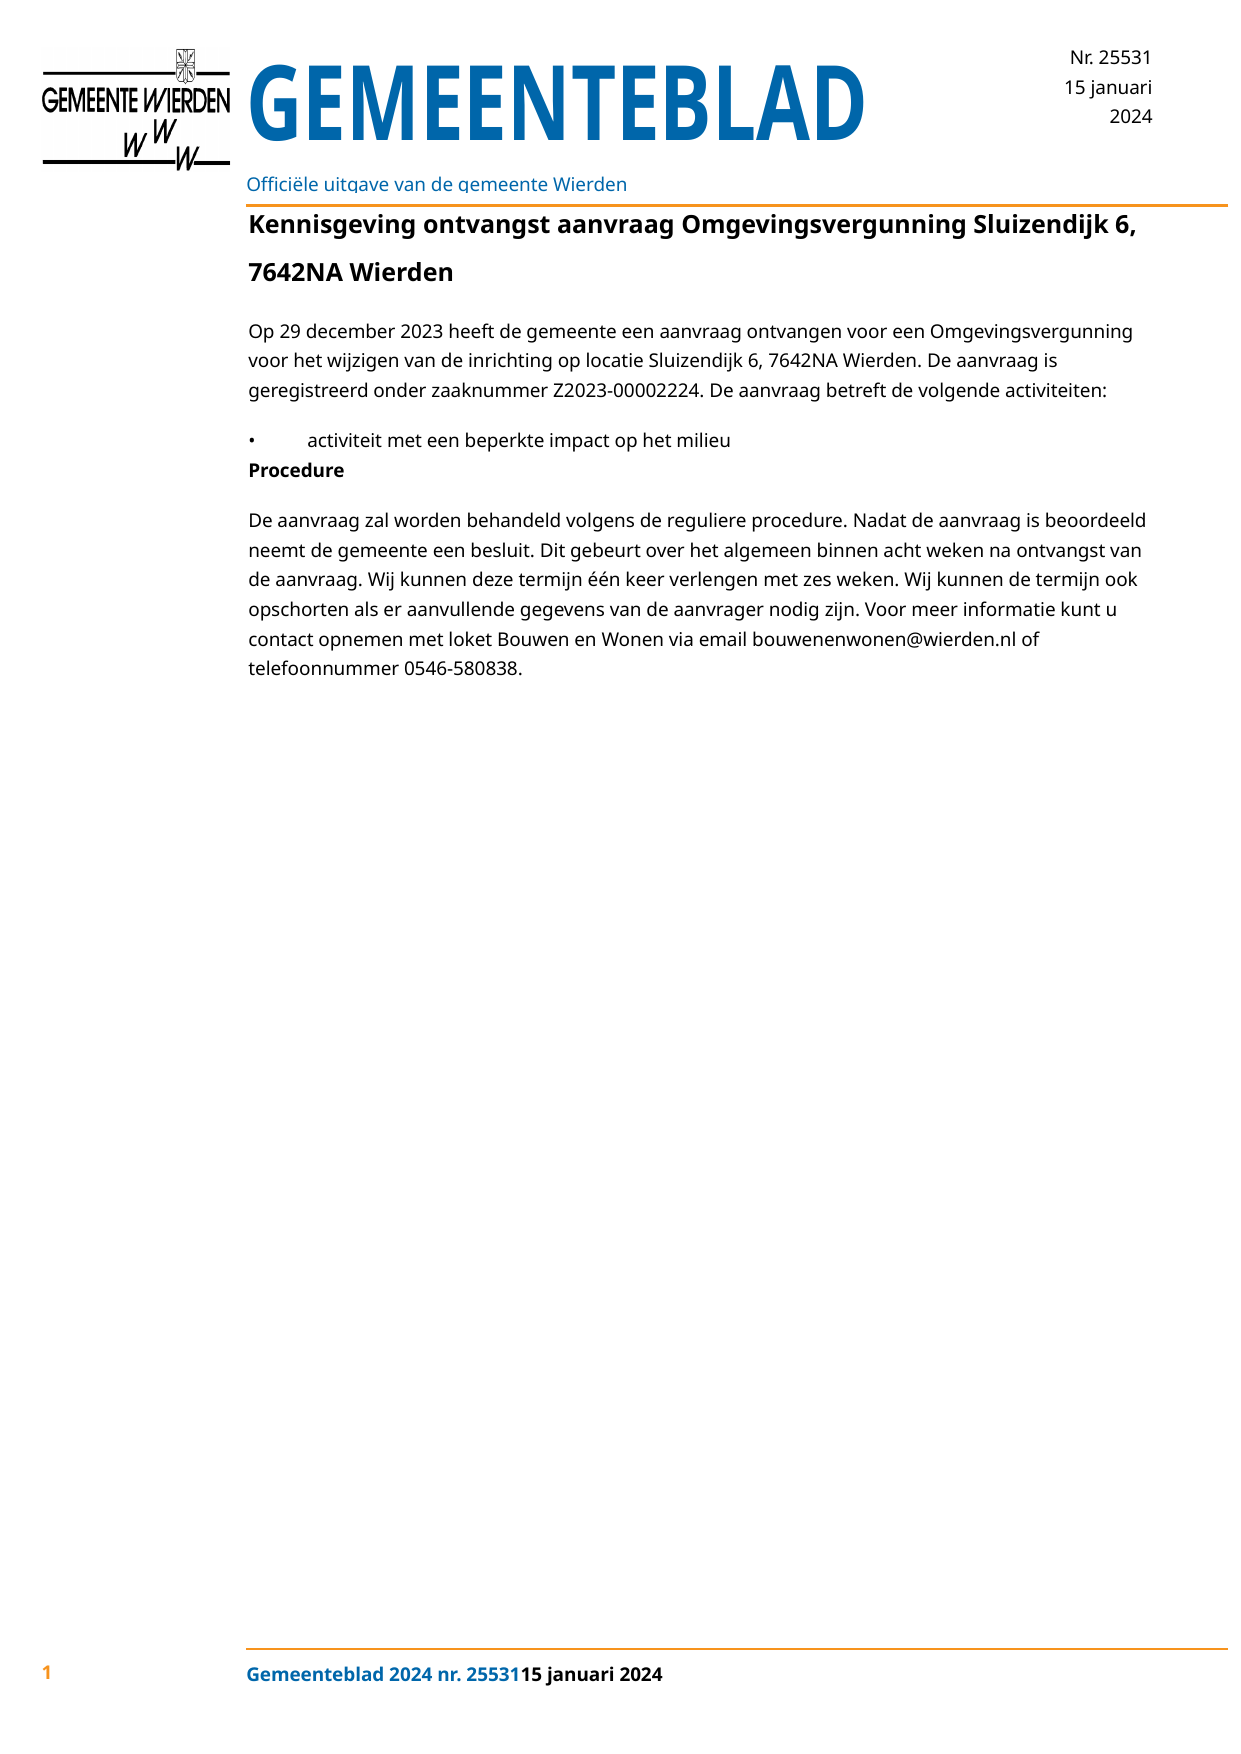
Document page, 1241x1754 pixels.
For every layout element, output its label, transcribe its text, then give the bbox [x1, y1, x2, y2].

text Procedure [248, 457, 1152, 483]
picture [41, 47, 231, 172]
text Op 29 december 2023 heeft de gemeente een aanvraag ontvangen voor een Omgevingsvergunning voor het wijzigen van de inrichting op locatie Sluizendijk 6, 7642NA Wierden. De aanvraag is geregistreerd onder zaaknummer Z2023-00002224. De aanvraag betreft de volgende activiteiten: [248, 318, 1152, 403]
text De aanvraag zal worden behandeld volgens de reguliere procedure. Nadat de aanvraag is beoordeeld neemt de gemeente een besluit. Dit gebeurt over het algemeen binnen acht weken na ontvangst van de aanvraag. Wij kunnen deze termijn één keer verlengen met zes weken. Wij kunnen de termijn ook opschorten als er aanvullende gegevens van de aanvrager nodig zijn. Voor meer informatie kunt u contact opnemen met loket Bouwen en Wonen via email bouwenenwonen@wierden.nl of telefoonnummer 0546-580838. [248, 507, 1152, 681]
list activiteit met een beperkte impact op het milieu [248, 427, 1152, 453]
text Kennisgeving ontvangst aanvraag Omgevingsvergunning Sluizendijk 6, 7642NA Wierden [248, 207, 1152, 288]
